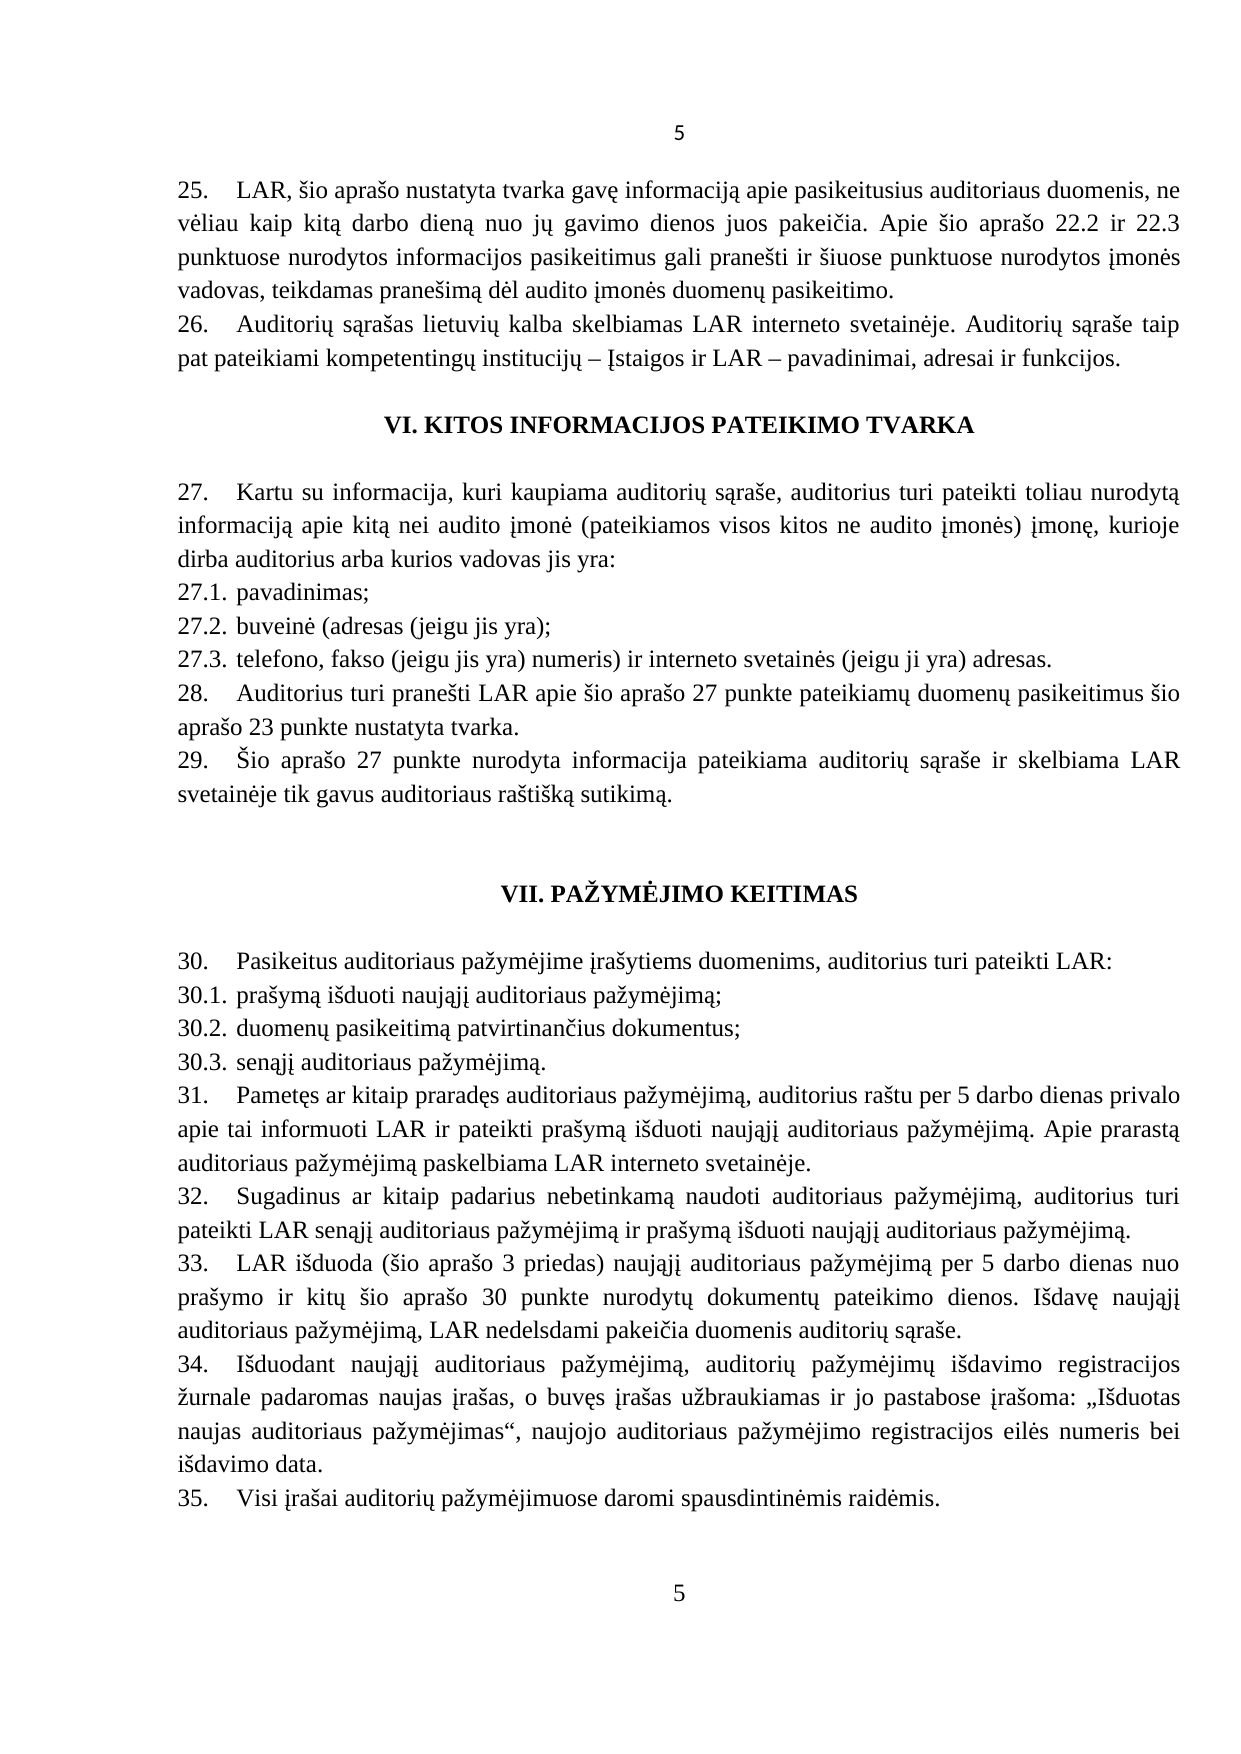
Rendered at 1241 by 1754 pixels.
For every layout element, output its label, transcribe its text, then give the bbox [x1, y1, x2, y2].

text 34. Išduodant naująjį auditoriaus pažymėjimą, auditorių pažymėjimų išdavimo registracijos žurnale padaromas naujas įrašas, o buvęs įrašas užbraukiamas ir jo pastabose įrašoma: „Išduotas naujas auditoriaus pažymėjimas“, naujojo auditoriaus pažymėjimo registracijos eilės numeris bei išdavimo data. [177, 1349, 1181, 1478]
text 27.1. pavadinimas; [177, 577, 1181, 606]
text 30.1. prašymą išduoti naująjį auditoriaus pažymėjimą; [177, 980, 1181, 1009]
text 29. Šio aprašo 27 punkte nurodyta informacija pateikiama auditorių sąraše ir skelbiama LAR svetainėje tik gavus auditoriaus raštišką sutikimą. [177, 745, 1181, 807]
text 27.2. buveinė (adresas (jeigu jis yra); [177, 611, 1181, 640]
text 30.2. duomenų pasikeitimą patvirtinančius dokumentus; [177, 1013, 1181, 1042]
text 32. Sugadinus ar kitaip padarius nebetinkamą naudoti auditoriaus pažymėjimą, auditorius turi pateikti LAR senąjį auditoriaus pažymėjimą ir prašymą išduoti naująjį auditoriaus pažymėjimą. [177, 1181, 1181, 1243]
text 35. Visi įrašai auditorių pažymėjimuose daromi spausdintinėmis raidėmis. [177, 1483, 1181, 1512]
text 33. LAR išduoda (šio aprašo 3 priedas) naująjį auditoriaus pažymėjimą per 5 darbo dienas nuo prašymo ir kitų šio aprašo 30 punkte nurodytų dokumentų pateikimo dienos. Išdavę naująjį auditoriaus pažymėjimą, LAR nedelsdami pakeičia duomenis auditorių sąraše. [177, 1248, 1181, 1344]
text VI. KITOS INFORMACIJOS PATEIKIMO TVARKA [177, 410, 1181, 438]
text 27.3. telefono, fakso (jeigu jis yra) numeris) ir interneto svetainės (jeigu ji yra) adresas. [177, 644, 1181, 673]
text VII. PAŽYMĖJIMO KEITIMAS [177, 879, 1181, 908]
text 31. Pametęs ar kitaip praradęs auditoriaus pažymėjimą, auditorius raštu per 5 darbo dienas privalo apie tai informuoti LAR ir pateikti prašymą išduoti naująjį auditoriaus pažymėjimą. Apie prarastą auditoriaus pažymėjimą paskelbiama LAR interneto svetainėje. [177, 1081, 1181, 1176]
text 26. Auditorių sąrašas lietuvių kalba skelbiamas LAR interneto svetainėje. Auditorių sąraše taip pat pateikiami kompetentingų institucijų – Įstaigos ir LAR – pavadinimai, adresai ir funkcijos. [177, 309, 1181, 371]
text 25. LAR, šio aprašo nustatyta tvarka gavę informaciją apie pasikeitusius auditoriaus duomenis, ne vėliau kaip kitą darbo dieną nuo jų gavimo dienos juos pakeičia. Apie šio aprašo 22.2 ir 22.3 punktuose nurodytos informacijos pasikeitimus gali pranešti ir šiuose punktuose nurodytos įmonės vadovas, teikdamas pranešimą dėl audito įmonės duomenų pasikeitimo. [177, 175, 1181, 304]
text 30.3. senąjį auditoriaus pažymėjimą. [177, 1047, 1181, 1076]
text 27. Kartu su informacija, kuri kaupiama auditorių sąraše, auditorius turi pateikti toliau nurodytą informaciją apie kitą nei audito įmonė (pateikiamos visos kitos ne audito įmonės) įmonę, kurioje dirba auditorius arba kurios vadovas jis yra: [177, 477, 1181, 573]
text 28. Auditorius turi pranešti LAR apie šio aprašo 27 punkte pateikiamų duomenų pasikeitimus šio aprašo 23 punkte nustatyta tvarka. [177, 678, 1181, 740]
text 30. Pasikeitus auditoriaus pažymėjime įrašytiems duomenims, auditorius turi pateikti LAR: [177, 946, 1181, 975]
